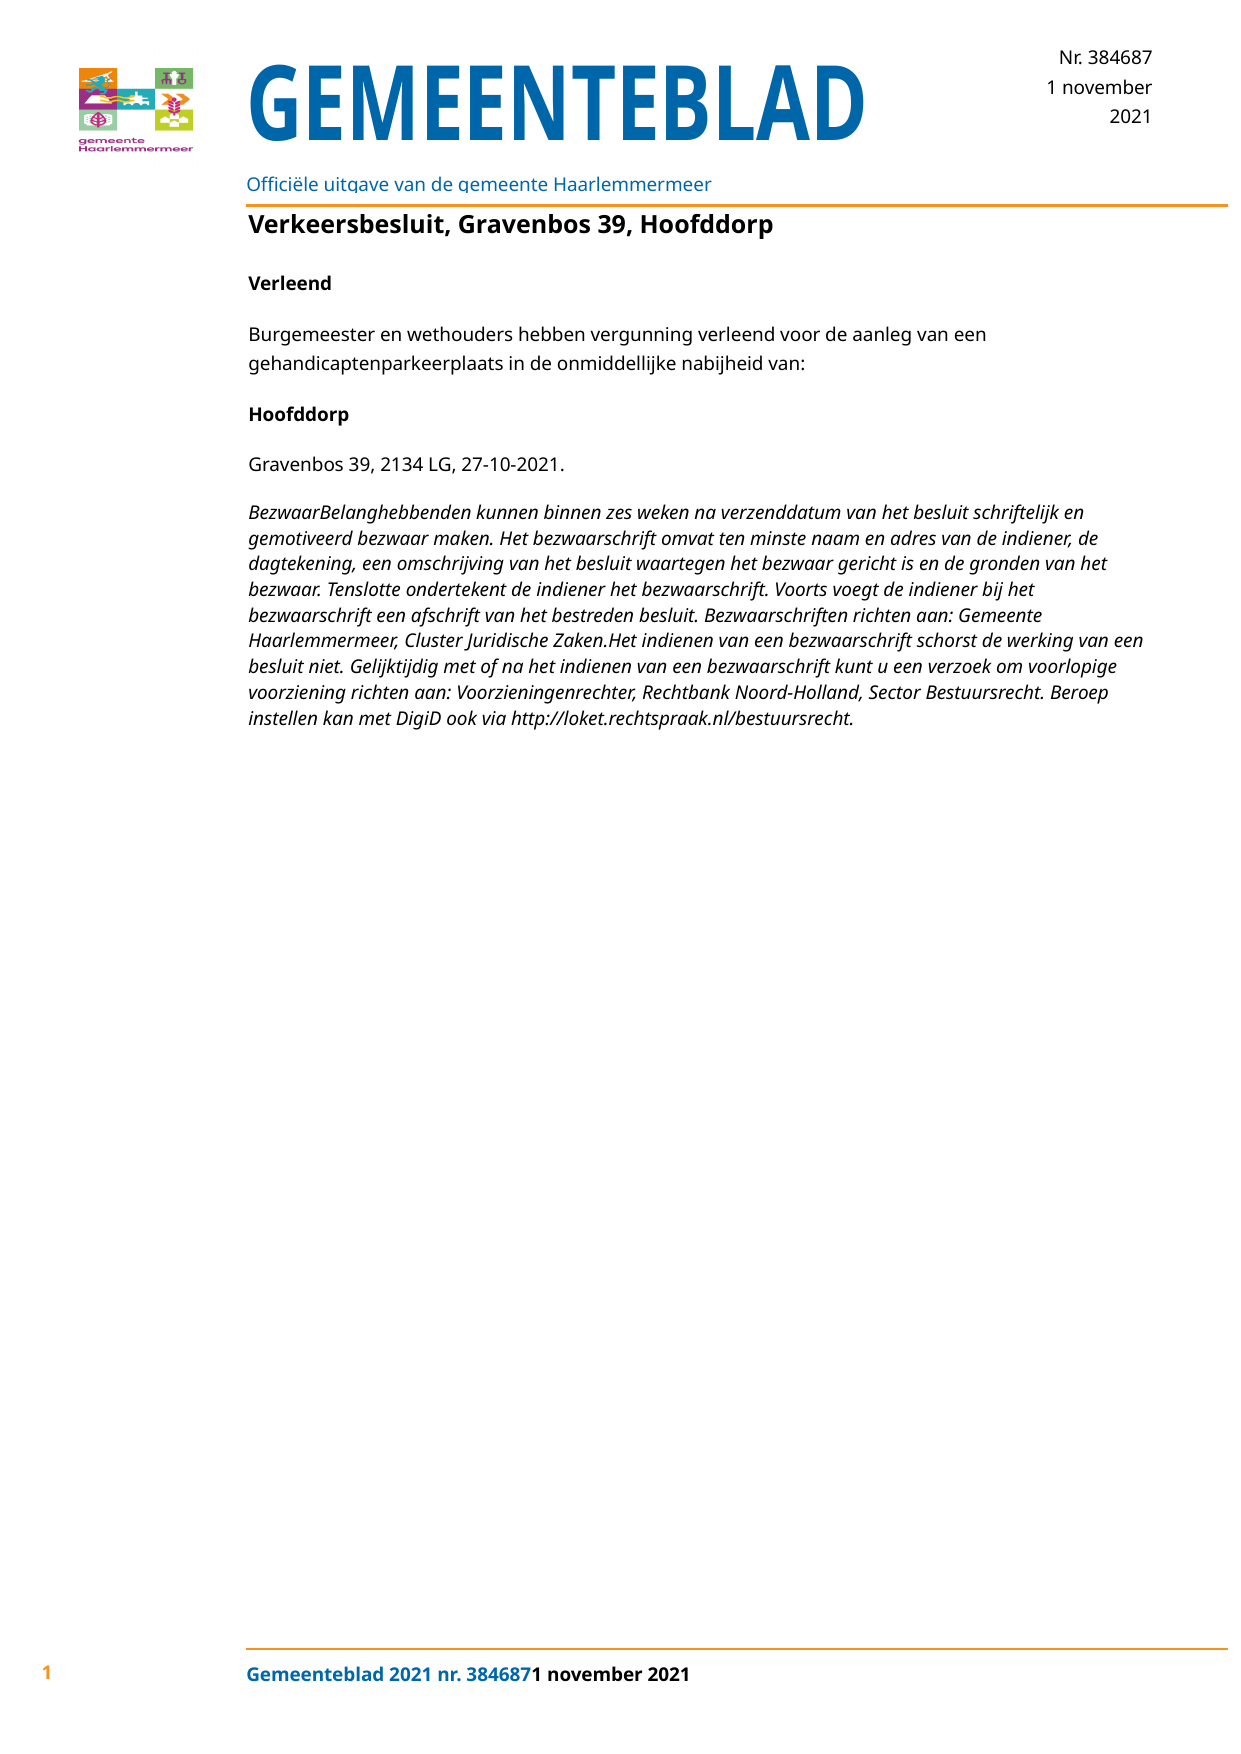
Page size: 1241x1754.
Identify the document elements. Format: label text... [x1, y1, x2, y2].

text Burgemeester en wethouders hebben vergunning verleend voor de aanleg van een gehandicaptenparkeerplaats in de onmiddellijke nabijheid van: [248, 321, 1152, 376]
text Verkeersbesluit, Gravenbos 39, Hoofddorp [248, 207, 1152, 241]
text BezwaarBelanghebbenden kunnen binnen zes weken na verzenddatum van het besluit schriftelijk en gemotiveerd bezwaar maken. Het bezwaarschrift omvat ten minste naam en adres van de indiener, de dagtekening, een omschrijving van het besluit waartegen het bezwaar gericht is en de gronden van het bezwaar. Tenslotte ondertekent de indiener het bezwaarschrift. Voorts voegt de indiener bij het bezwaarschrift een afschrift van het bestreden besluit. Bezwaarschriften richten aan: Gemeente Haarlemmermeer, Cluster Juridische Zaken.Het indienen van een bezwaarschrift schorst de werking van een besluit niet. Gelijktijdig met of na het indienen van een bezwaarschrift kunt u een verzoek om voorlopige voorziening richten aan: Voorzieningenrechter, Rechtbank Noord-Holland, Sector Bestuursrecht. Beroep instellen kan met DigiD ook via http://loket.rechtspraak.nl/bestuursrecht. [248, 499, 1152, 731]
text Gravenbos 39, 2134 LG, 27-10-2021. [248, 451, 1152, 477]
picture [41, 47, 231, 172]
text Hoofddorp [248, 401, 1152, 426]
text Verleend [248, 270, 1152, 296]
